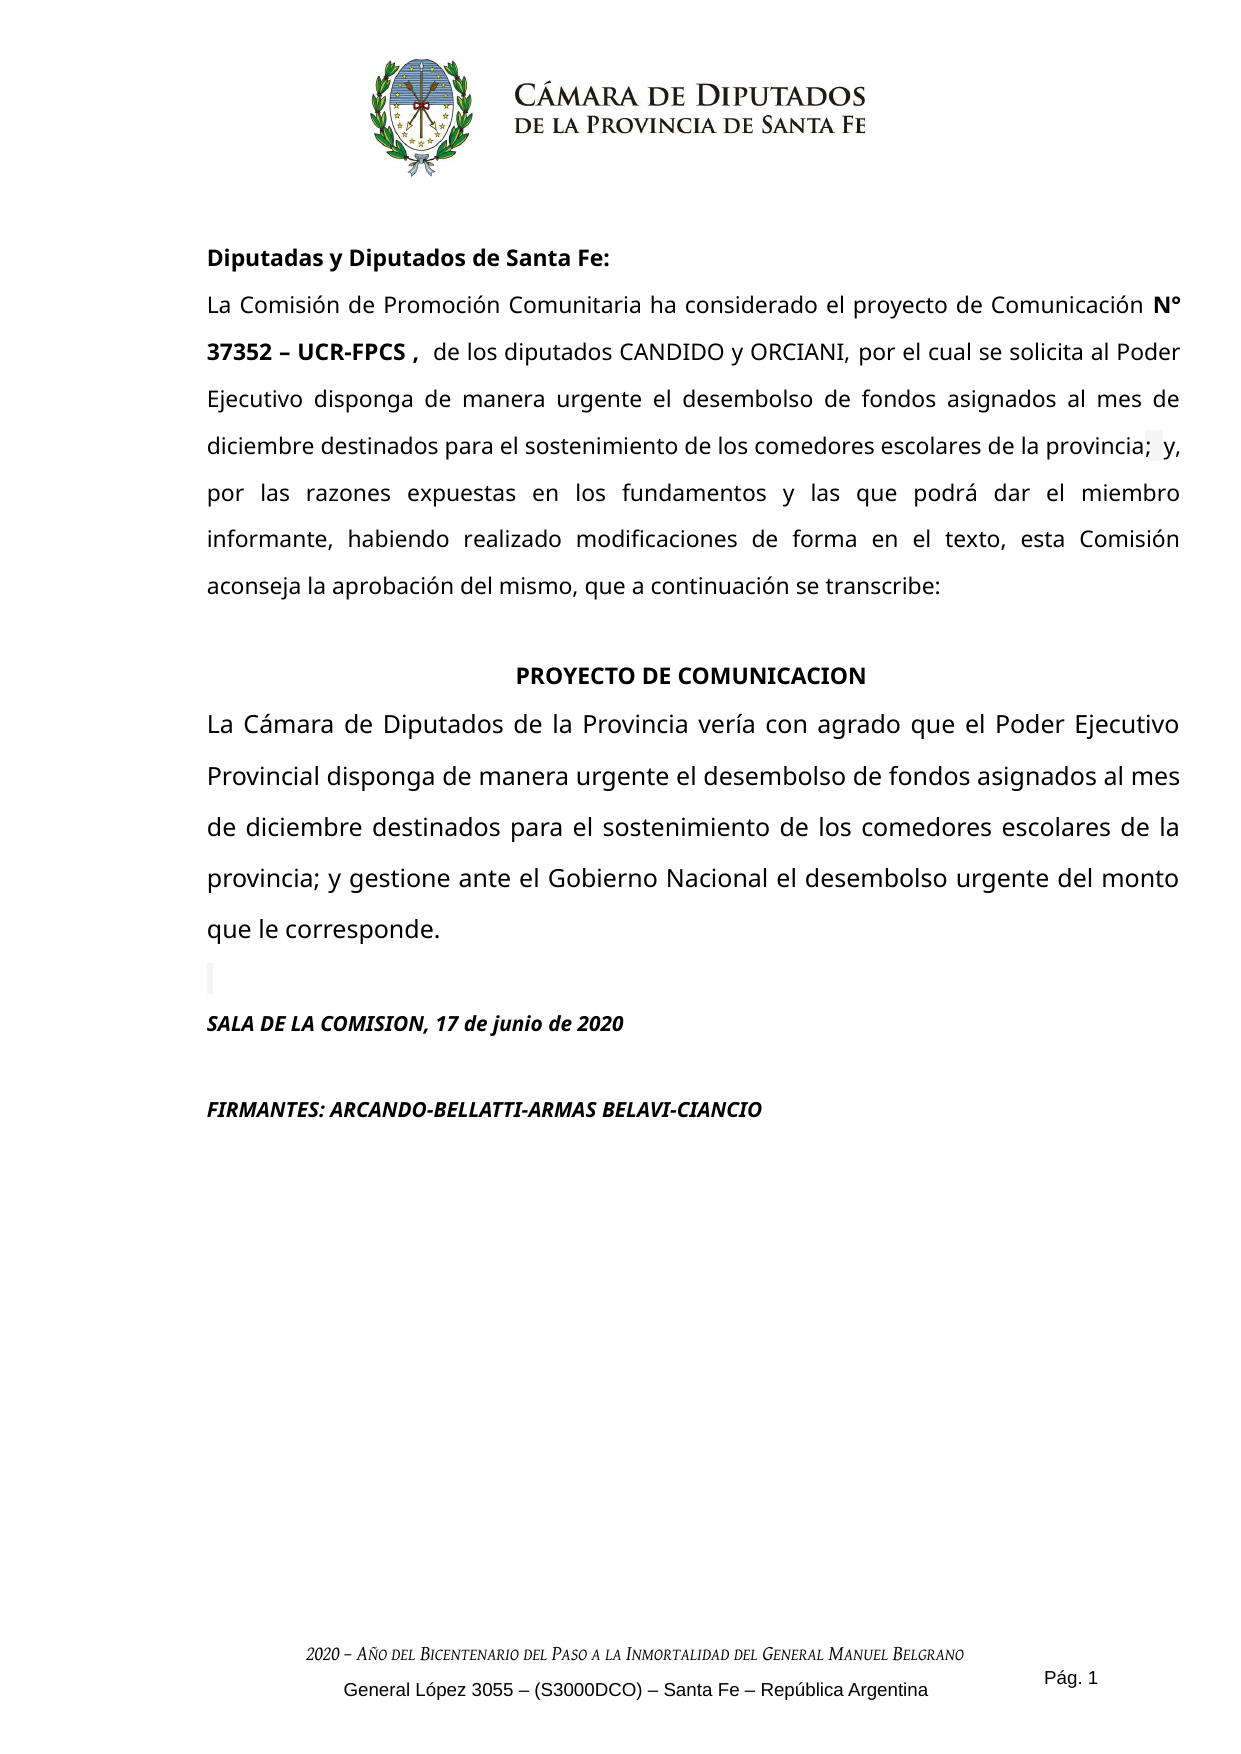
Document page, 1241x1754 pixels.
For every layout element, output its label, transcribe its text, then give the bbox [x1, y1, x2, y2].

text La Comisión de Promoción Comunitaria ha considerado el proyecto de Comunicación N° 37352 – UCR-FPCS , de los diputados CANDIDO y ORCIANI, por el cual se solicita al Poder Ejecutivo disponga de manera urgente el desembolso de fondos asignados al mes de diciembre destinados para el sostenimiento de los comedores escolares de la provincia; y, por las razones expuestas en los fundamentos y las que podrá dar el miembro informante, habiendo realizado modificaciones de forma en el texto, esta Comisión aconseja la aprobación del mismo, que a continuación se transcribe: [207, 289, 1181, 602]
text La Cámara de Diputados de la Provincia vería con agrado que el Poder Ejecutivo Provincial disponga de manera urgente el desembolso de fondos asignados al mes de diciembre destinados para el sostenimiento de los comedores escolares de la provincia; y gestione ante el Gobierno Nacional el desembolso urgente del monto que le corresponde. [207, 707, 1181, 945]
text PROYECTO DE COMUNICACION [207, 660, 1181, 692]
text SALA DE LA COMISION, 17 de junio de 2020 [207, 1009, 1181, 1038]
picture [370, 59, 866, 181]
text Diputadas y Diputados de Santa Fe: [207, 242, 1181, 273]
text FIRMANTES: ARCANDO-BELLATTI-ARMAS BELAVI-CIANCIO [207, 1095, 1181, 1123]
